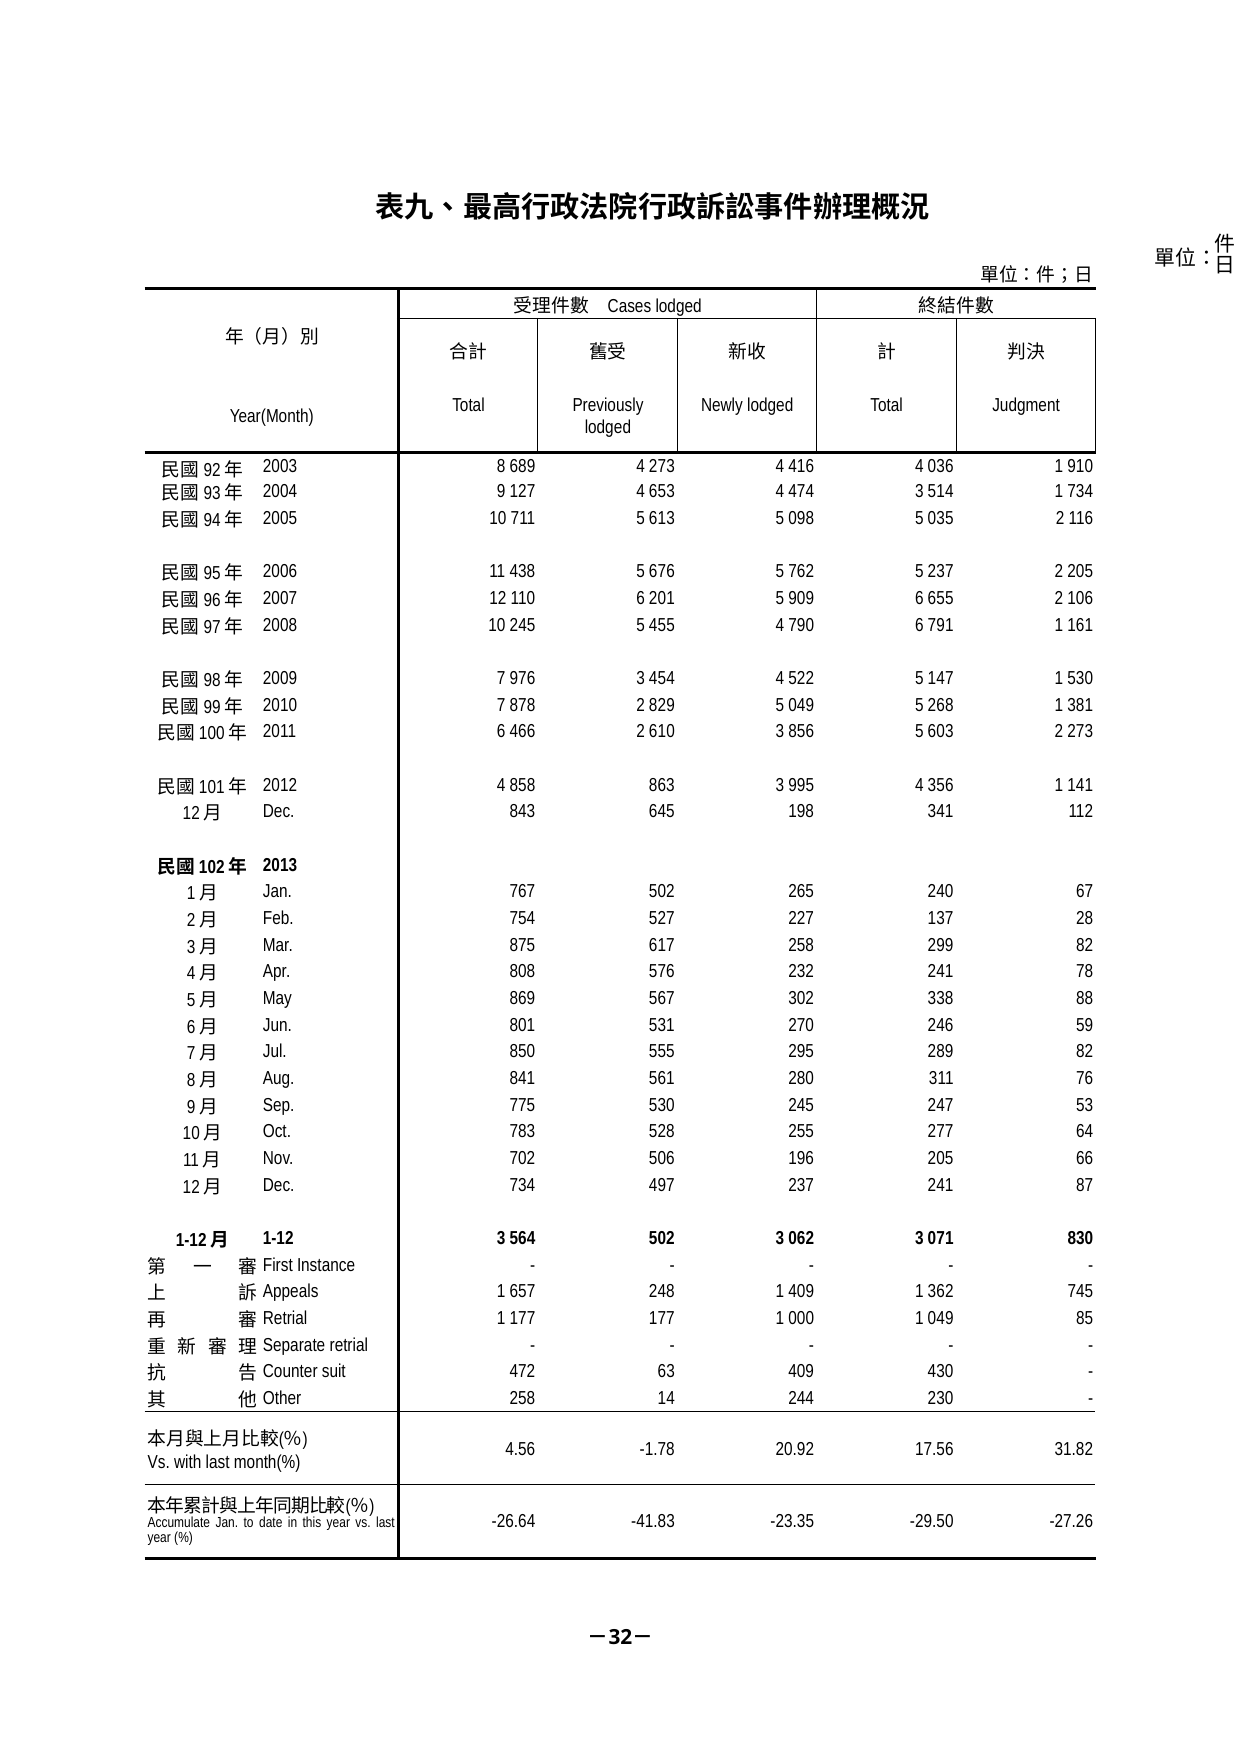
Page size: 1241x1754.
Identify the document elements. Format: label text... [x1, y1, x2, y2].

table_cell [145, 1198, 260, 1224]
table_cell 抗告 [145, 1358, 260, 1384]
table_cell - [400, 1251, 538, 1278]
table_cell 430 [817, 1358, 956, 1384]
table_cell 617 [538, 931, 677, 958]
table_cell 78 [956, 958, 1096, 984]
table_cell -26.64 [400, 1485, 538, 1557]
table_cell - [817, 1331, 956, 1358]
table_cell 576 [538, 958, 677, 984]
table_cell 506 [538, 1145, 677, 1171]
table_cell 2006 [260, 558, 397, 584]
table_cell 民國 93年 [145, 478, 260, 504]
table_cell 第一審 [145, 1251, 260, 1278]
table_cell 7 878 [400, 691, 538, 718]
table_cell 9月 [145, 1091, 260, 1118]
table_cell [538, 745, 677, 771]
table_cell 248 [538, 1278, 677, 1304]
table_cell 2 273 [956, 718, 1096, 744]
table_cell 民國102年 [145, 851, 260, 878]
table_cell [400, 825, 538, 851]
table_cell 502 [538, 878, 677, 904]
table_cell 247 [817, 1091, 956, 1118]
table_cell 830 [956, 1225, 1096, 1251]
table_cell 10月 [145, 1118, 260, 1144]
table_cell 10 245 [400, 611, 538, 638]
table_cell Total [400, 380, 537, 451]
table_cell Feb. [260, 905, 397, 931]
table_cell 177 [538, 1305, 677, 1331]
table_cell Jun. [260, 1011, 397, 1038]
table_cell [538, 825, 677, 851]
table_cell 3 514 [817, 478, 956, 504]
table_cell 53 [956, 1091, 1096, 1118]
table_cell -1.78 [538, 1412, 677, 1484]
table_cell 4 653 [538, 478, 677, 504]
table_cell Nov. [260, 1145, 397, 1171]
table_cell 3 071 [817, 1225, 956, 1251]
table_cell [956, 851, 1096, 878]
table_cell [400, 638, 538, 664]
table_cell 17.56 [817, 1412, 956, 1484]
table_cell Dec. [260, 1171, 397, 1198]
table_cell [538, 851, 677, 878]
table_cell 1 161 [956, 611, 1096, 638]
table_cell 4月 [145, 958, 260, 984]
table_cell 11 438 [400, 558, 538, 584]
table_cell 重新審理 [145, 1331, 260, 1358]
table_cell 745 [956, 1278, 1096, 1304]
table_cell 808 [400, 958, 538, 984]
table_cell -41.83 [538, 1485, 677, 1557]
table_cell [145, 531, 260, 558]
table_cell 497 [538, 1171, 677, 1198]
table_cell [817, 1198, 956, 1224]
table_cell Dec. [260, 798, 397, 824]
table_cell 2010 [260, 691, 397, 718]
table_cell 民國 98年 [145, 665, 260, 691]
table_cell 2004 [260, 478, 397, 504]
table_cell [260, 531, 397, 558]
table_cell 409 [677, 1358, 817, 1384]
table_cell 258 [400, 1385, 538, 1411]
table_cell 1 049 [817, 1305, 956, 1331]
table_cell Newly lodged [678, 380, 816, 451]
table_cell 其他 [145, 1385, 260, 1411]
table_cell 4.56 [400, 1412, 538, 1484]
table_cell [260, 745, 397, 771]
table_cell 2 610 [538, 718, 677, 744]
table_cell 5 909 [677, 585, 817, 611]
table_cell [677, 745, 817, 771]
table_cell 9 127 [400, 478, 538, 504]
table_cell May [260, 985, 397, 1011]
table_cell 2012 [260, 771, 397, 798]
table_cell 232 [677, 958, 817, 984]
table_cell [538, 1198, 677, 1224]
table_cell 1月 [145, 878, 260, 904]
table_cell 295 [677, 1038, 817, 1064]
table_cell 82 [956, 1038, 1096, 1064]
table_cell [538, 638, 677, 664]
table_cell Appeals [260, 1278, 397, 1304]
table_cell -27.26 [956, 1484, 1096, 1557]
table_cell 702 [400, 1145, 538, 1171]
table_cell 1 530 [956, 665, 1096, 691]
table_cell 1 177 [400, 1305, 538, 1331]
table_cell 528 [538, 1118, 677, 1144]
table_cell 265 [677, 878, 817, 904]
table_cell [677, 1198, 817, 1224]
table_cell 28 [956, 905, 1096, 931]
table_cell 民國100年 [145, 718, 260, 744]
table_cell 14 [538, 1385, 677, 1411]
table_cell 245 [677, 1091, 817, 1118]
table_cell 1-12月 [145, 1225, 260, 1251]
table_cell 2009 [260, 665, 397, 691]
table_cell 民國 97年 [145, 611, 260, 638]
table_cell 3 062 [677, 1225, 817, 1251]
table_cell 5 676 [538, 558, 677, 584]
table_cell 645 [538, 798, 677, 824]
table_cell 841 [400, 1065, 538, 1091]
table_cell 民國 95年 [145, 558, 260, 584]
table_cell 7月 [145, 1038, 260, 1064]
table_cell 87 [956, 1171, 1096, 1198]
table_cell 527 [538, 905, 677, 931]
table_cell 2013 [260, 851, 397, 878]
table_cell 2 116 [956, 505, 1096, 531]
table_cell 4 522 [677, 665, 817, 691]
table_cell 本年累計與上年同期比較(％) Accumulate Jan. to date in this year vs. last year (%) [145, 1485, 397, 1557]
table_cell [677, 531, 817, 558]
table_cell Year(Month) [145, 380, 397, 451]
table_cell 5 603 [817, 718, 956, 744]
table_cell Apr. [260, 958, 397, 984]
table_cell 767 [400, 878, 538, 904]
table_cell 判決 [957, 319, 1095, 380]
table_cell [677, 851, 817, 878]
table_cell [145, 638, 260, 664]
table_cell 754 [400, 905, 538, 931]
table_cell 民國 94年 [145, 505, 260, 531]
table_cell 338 [817, 985, 956, 1011]
table_cell 民國 92年 [145, 454, 260, 478]
table_cell - [538, 1331, 677, 1358]
table_cell 4 416 [677, 454, 817, 478]
table_cell 64 [956, 1118, 1096, 1144]
table_cell 783 [400, 1118, 538, 1144]
table_cell 241 [817, 1171, 956, 1198]
table_cell - [538, 1251, 677, 1278]
table_cell 341 [817, 798, 956, 824]
table_cell 1 000 [677, 1305, 817, 1331]
table_cell 2007 [260, 585, 397, 611]
table_cell 843 [400, 798, 538, 824]
table_cell 31.82 [956, 1411, 1096, 1484]
table_cell [817, 531, 956, 558]
table_cell Sep. [260, 1091, 397, 1118]
table_cell 85 [956, 1305, 1096, 1331]
table_cell 12 110 [400, 585, 538, 611]
table_cell 新收 [678, 319, 816, 380]
table_cell 7 976 [400, 665, 538, 691]
table_cell 59 [956, 1011, 1096, 1038]
table_cell [400, 745, 538, 771]
table_cell 5 049 [677, 691, 817, 718]
table_cell 3 995 [677, 771, 817, 798]
table_cell 12月 [145, 1171, 260, 1198]
table_cell - [677, 1251, 817, 1278]
table_cell [956, 638, 1096, 664]
table_cell 4 356 [817, 771, 956, 798]
table_cell 4 474 [677, 478, 817, 504]
table_cell 734 [400, 1171, 538, 1198]
table_cell 63 [538, 1358, 677, 1384]
table_cell 3 564 [400, 1225, 538, 1251]
table_cell 66 [956, 1145, 1096, 1171]
table_cell 4 790 [677, 611, 817, 638]
table_cell 12月 [145, 798, 260, 824]
table_cell 民國 96年 [145, 585, 260, 611]
table_cell 6月 [145, 1011, 260, 1038]
table_cell 555 [538, 1038, 677, 1064]
table_cell 5 147 [817, 665, 956, 691]
table_cell [400, 1198, 538, 1224]
table_cell 775 [400, 1091, 538, 1118]
table_cell [817, 745, 956, 771]
table_cell 137 [817, 905, 956, 931]
table_cell 4 036 [817, 454, 956, 478]
table_cell [400, 531, 538, 558]
table_cell 2 829 [538, 691, 677, 718]
table_cell [817, 825, 956, 851]
table_cell [145, 745, 260, 771]
table_cell 5月 [145, 985, 260, 1011]
table_cell 289 [817, 1038, 956, 1064]
table_header 終結件數 [817, 290, 1096, 318]
table_cell 801 [400, 1011, 538, 1038]
table_cell 240 [817, 878, 956, 904]
table_cell 1-12 [260, 1225, 397, 1251]
table_cell 530 [538, 1091, 677, 1118]
table_cell 82 [956, 931, 1096, 958]
table_cell 1 734 [956, 478, 1096, 504]
table_cell 196 [677, 1145, 817, 1171]
table_cell 6 201 [538, 585, 677, 611]
table_cell 198 [677, 798, 817, 824]
table_cell 241 [817, 958, 956, 984]
table_cell 6 791 [817, 611, 956, 638]
table_cell 76 [956, 1065, 1096, 1091]
table_cell 2月 [145, 905, 260, 931]
table_cell 869 [400, 985, 538, 1011]
table_cell 205 [817, 1145, 956, 1171]
table_cell - [400, 1331, 538, 1358]
table_cell [956, 825, 1096, 851]
table_cell [956, 745, 1096, 771]
table_cell 5 762 [677, 558, 817, 584]
table_cell 8 689 [400, 454, 538, 478]
table_cell 再審 [145, 1305, 260, 1331]
table_cell 4 858 [400, 771, 538, 798]
table_cell 502 [538, 1225, 677, 1251]
table_cell 875 [400, 931, 538, 958]
table_cell 863 [538, 771, 677, 798]
table_cell 567 [538, 985, 677, 1011]
table_cell 244 [677, 1385, 817, 1411]
table_cell 258 [677, 931, 817, 958]
table_cell 2005 [260, 505, 397, 531]
table_cell [145, 825, 260, 851]
table_cell 255 [677, 1118, 817, 1144]
table_cell 2 205 [956, 558, 1096, 584]
table_cell 5 268 [817, 691, 956, 718]
table_cell 302 [677, 985, 817, 1011]
table_cell 227 [677, 905, 817, 931]
table_cell 6 466 [400, 718, 538, 744]
table_cell - [677, 1331, 817, 1358]
table_cell Mar. [260, 931, 397, 958]
table_cell 246 [817, 1011, 956, 1038]
table_cell -23.35 [677, 1485, 817, 1557]
table_cell 民國101年 [145, 771, 260, 798]
table_cell [817, 851, 956, 878]
table_cell 計 [817, 319, 956, 380]
table_cell 531 [538, 1011, 677, 1038]
table_cell First Instance [260, 1251, 397, 1278]
table_cell 1 409 [677, 1278, 817, 1304]
table_cell 合計 [400, 319, 537, 380]
table_cell 270 [677, 1011, 817, 1038]
table_cell [260, 1198, 397, 1224]
table_cell 1 657 [400, 1278, 538, 1304]
table_cell 2 106 [956, 585, 1096, 611]
table_cell 2008 [260, 611, 397, 638]
table_cell 2011 [260, 718, 397, 744]
table_cell 4 273 [538, 454, 677, 478]
table_cell [817, 638, 956, 664]
table_cell -29.50 [817, 1485, 956, 1557]
table_cell 67 [956, 878, 1096, 904]
table_cell Aug. [260, 1065, 397, 1091]
table_cell - [817, 1251, 956, 1278]
table_cell 民國 99年 [145, 691, 260, 718]
table_cell [677, 825, 817, 851]
table_cell 299 [817, 931, 956, 958]
table_cell 8月 [145, 1065, 260, 1091]
table_cell Total [817, 380, 956, 451]
table_cell 472 [400, 1358, 538, 1384]
table_cell 本月與上月比較(％) Vs. with last month(%) [145, 1412, 397, 1484]
table_cell 237 [677, 1171, 817, 1198]
table_cell - [956, 1358, 1096, 1384]
table_cell [956, 531, 1096, 558]
table_cell 上訴 [145, 1278, 260, 1304]
table_cell 3月 [145, 931, 260, 958]
table_cell - [956, 1331, 1096, 1358]
table_cell 1 910 [956, 454, 1096, 478]
table_cell 1 141 [956, 771, 1096, 798]
text 單位：件；日 [148, 259, 1092, 287]
table_cell 280 [677, 1065, 817, 1091]
table_cell 11月 [145, 1145, 260, 1171]
table_cell 850 [400, 1038, 538, 1064]
table_cell [260, 638, 397, 664]
table_cell [538, 531, 677, 558]
table_cell 5 237 [817, 558, 956, 584]
table_cell Oct. [260, 1118, 397, 1144]
table_cell Separate retrial [260, 1331, 397, 1358]
table_cell Judgment [957, 380, 1095, 451]
table_cell - [956, 1251, 1096, 1278]
table_cell 2003 [260, 454, 397, 478]
table_cell 277 [817, 1118, 956, 1144]
table_cell 5 098 [677, 505, 817, 531]
table_cell 88 [956, 985, 1096, 1011]
table_cell 230 [817, 1385, 956, 1411]
table_cell 舊受 [538, 319, 677, 380]
table_cell - [956, 1385, 1096, 1411]
table_cell Jan. [260, 878, 397, 904]
table_cell 311 [817, 1065, 956, 1091]
table_cell 1 362 [817, 1278, 956, 1304]
table_cell 112 [956, 798, 1096, 824]
table_cell 3 856 [677, 718, 817, 744]
table_cell 5 455 [538, 611, 677, 638]
table_cell Counter suit [260, 1358, 397, 1384]
table_cell Jul. [260, 1038, 397, 1064]
table_cell 5 613 [538, 505, 677, 531]
table_header 受理件數 Cases lodged [400, 290, 816, 318]
table_cell 561 [538, 1065, 677, 1091]
table_cell Retrial [260, 1305, 397, 1331]
table_cell 1 381 [956, 691, 1096, 718]
table_cell 5 035 [817, 505, 956, 531]
table_cell 20.92 [677, 1412, 817, 1484]
table_cell [956, 1198, 1096, 1224]
table_cell Other [260, 1385, 397, 1411]
text 表九、最高行政法院行政訴訟事件辦理概況 [207, 183, 1098, 259]
table_cell [677, 638, 817, 664]
table_cell [260, 825, 397, 851]
table_cell 3 454 [538, 665, 677, 691]
table_cell 6 655 [817, 585, 956, 611]
table_header 年（月）別 [145, 290, 397, 380]
table_cell [400, 851, 538, 878]
table_cell Previously lodged [538, 380, 677, 451]
table_cell 10 711 [400, 505, 538, 531]
